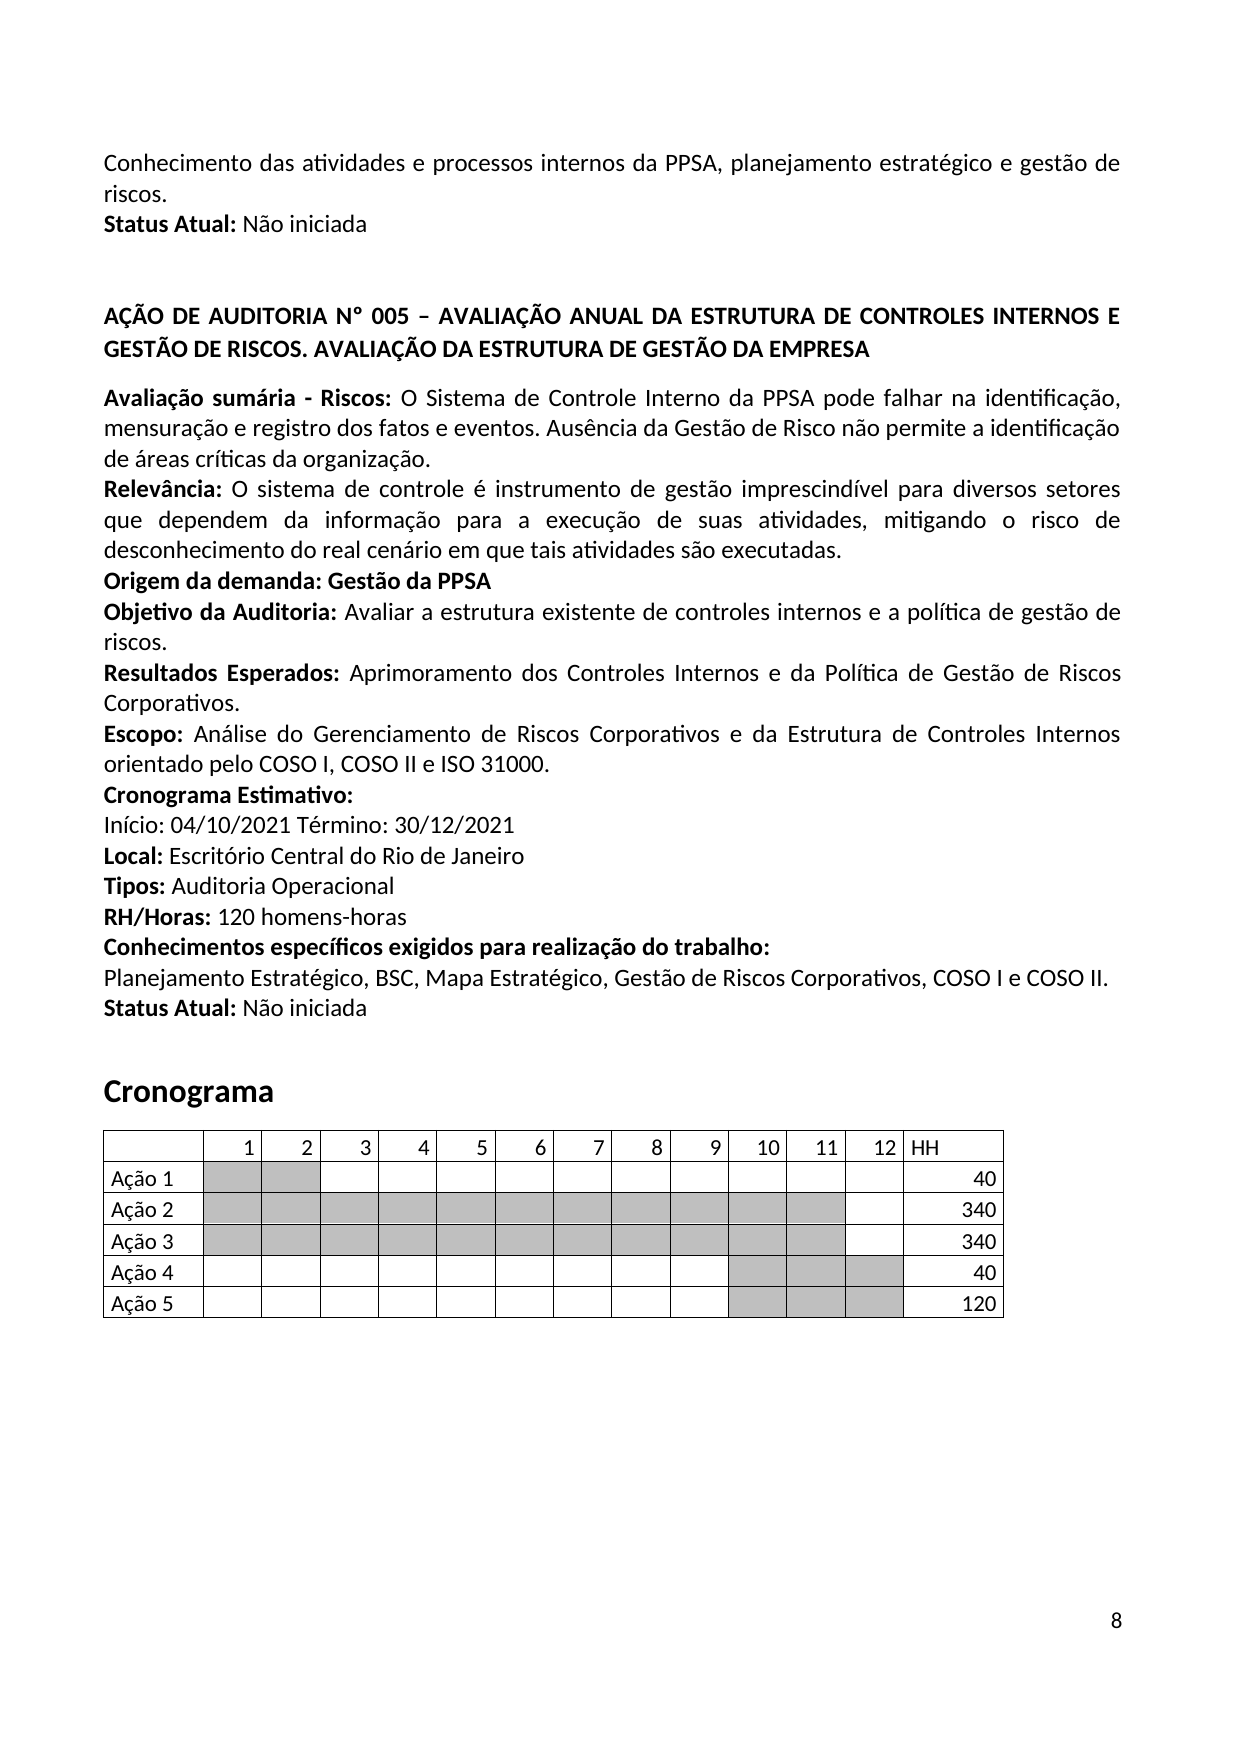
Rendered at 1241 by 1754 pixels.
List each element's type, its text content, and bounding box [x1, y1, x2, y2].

table_cell [379, 1256, 436, 1286]
table_cell [846, 1287, 903, 1317]
table_cell [321, 1256, 378, 1286]
table_header 9 [671, 1131, 728, 1161]
table_cell [729, 1256, 786, 1286]
table_cell 120 [904, 1287, 1003, 1317]
table_header 11 [787, 1131, 845, 1161]
table_cell 340 [904, 1225, 1003, 1255]
text Conhecimentos específicos exigidos para realização do trabalho: [103, 931, 1122, 962]
table_cell [496, 1193, 553, 1223]
text Tipos: Auditoria Operacional [103, 870, 1122, 901]
table_cell [262, 1162, 320, 1192]
text Status Atual: Não iniciada [103, 992, 1122, 1023]
table_cell [379, 1162, 436, 1192]
table_cell 40 [904, 1162, 1003, 1192]
table_cell [204, 1225, 261, 1255]
table_header 10 [729, 1131, 786, 1161]
table_header 4 [379, 1131, 436, 1161]
table_cell [262, 1193, 320, 1223]
text Conhecimento das atividades e processos internos da PPSA, planejamento estratégico e gestão de riscos. [103, 148, 1122, 209]
table_cell [612, 1287, 670, 1317]
text Local: Escritório Central do Rio de Janeiro [103, 840, 1122, 870]
table_cell [612, 1162, 670, 1192]
table_cell [437, 1162, 495, 1192]
table_cell [496, 1256, 553, 1286]
table_header 5 [437, 1131, 495, 1161]
table_cell [554, 1162, 611, 1192]
table_cell [262, 1287, 320, 1317]
table_cell [554, 1225, 611, 1255]
table_cell [787, 1256, 845, 1286]
table_header 3 [321, 1131, 378, 1161]
text Avaliação sumária - Riscos: O Sistema de Controle Interno da PPSA pode falhar na identificação, mensuração e registro dos fatos e eventos. Ausência da Gestão de Risco não permite a identificação de áreas críticas da organização. [103, 382, 1122, 474]
table_header 7 [554, 1131, 611, 1161]
table_cell [437, 1256, 495, 1286]
table_cell Ação 3 [104, 1225, 203, 1255]
table_cell [204, 1193, 261, 1223]
table_cell [612, 1225, 670, 1255]
text Relevância: O sistema de controle é instrumento de gestão imprescindível para diversos setores que dependem da informação para a execução de suas atividades, mitigando o risco de desconhecimento do real cenário em que tais atividades são executadas. [103, 474, 1122, 565]
table_header 6 [496, 1131, 553, 1161]
table_cell [729, 1193, 786, 1223]
table_cell [262, 1256, 320, 1286]
text Status Atual: Não iniciada [103, 209, 1122, 239]
table_cell [554, 1287, 611, 1317]
table_cell [321, 1287, 378, 1317]
table_cell [671, 1162, 728, 1192]
table_cell [729, 1162, 786, 1192]
table_cell [671, 1256, 728, 1286]
table_header 8 [612, 1131, 670, 1161]
table_cell [846, 1193, 903, 1223]
table_cell [729, 1287, 786, 1317]
table_cell [321, 1225, 378, 1255]
table_cell [787, 1193, 845, 1223]
table_cell [204, 1287, 261, 1317]
table_header HH [904, 1131, 1003, 1161]
table_cell [554, 1193, 611, 1223]
table_cell [671, 1193, 728, 1223]
text Escopo: Análise do Gerenciamento de Riscos Corporativos e da Estrutura de Controles Internos orientado pelo COSO I, COSO II e ISO 31000. [103, 718, 1122, 779]
table_cell [787, 1162, 845, 1192]
table_cell Ação 4 [104, 1256, 203, 1286]
table_cell [612, 1256, 670, 1286]
table_cell [321, 1162, 378, 1192]
table_cell [846, 1225, 903, 1255]
table_cell [846, 1256, 903, 1286]
text Cronograma [103, 1069, 1122, 1110]
text RH/Horas: 120 homens-horas [103, 901, 1122, 931]
table_cell [496, 1287, 553, 1317]
table_cell [496, 1162, 553, 1192]
table_cell Ação 1 [104, 1162, 203, 1192]
text Início: 04/10/2021 Término: 30/12/2021 [103, 809, 1122, 840]
text Cronograma Estimativo: [103, 779, 1122, 809]
text Resultados Esperados: Aprimoramento dos Controles Internos e da Política de Gestão de Riscos Corporativos. [103, 657, 1122, 718]
table_cell [204, 1256, 261, 1286]
text Objetivo da Auditoria: Avaliar a estrutura existente de controles internos e a política de gestão de riscos. [103, 596, 1122, 657]
table_cell Ação 2 [104, 1193, 203, 1223]
text Planejamento Estratégico, BSC, Mapa Estratégico, Gestão de Riscos Corporativos, COSO I e COSO II. [103, 962, 1122, 992]
table_cell [787, 1287, 845, 1317]
table_cell [437, 1287, 495, 1317]
table_header [104, 1131, 203, 1161]
table_header 12 [846, 1131, 903, 1161]
table_cell [554, 1256, 611, 1286]
table_header 1 [204, 1131, 261, 1161]
table_cell [379, 1225, 436, 1255]
table_cell Ação 5 [104, 1287, 203, 1317]
table_cell [496, 1225, 553, 1255]
table_cell [729, 1225, 786, 1255]
table_cell 40 [904, 1256, 1003, 1286]
table_cell [437, 1193, 495, 1223]
table_cell [437, 1225, 495, 1255]
table_cell [204, 1162, 261, 1192]
table_cell [787, 1225, 845, 1255]
table_cell 340 [904, 1193, 1003, 1223]
table_cell [379, 1193, 436, 1223]
table_cell [671, 1225, 728, 1255]
table_cell [262, 1225, 320, 1255]
table_cell [612, 1193, 670, 1223]
text AÇÃO DE AUDITORIA Nº 005 – AVALIAÇÃO ANUAL DA ESTRUTURA DE CONTROLES INTERNOS E GESTÃO DE RISCOS. AVALIAÇÃO DA ESTRUTURA DE GESTÃO DA EMPRESA [103, 300, 1122, 363]
table_cell [846, 1162, 903, 1192]
table_cell [321, 1193, 378, 1223]
table_cell [379, 1287, 436, 1317]
table_cell [671, 1287, 728, 1317]
text Origem da demanda: Gestão da PPSA [103, 565, 1122, 596]
table_header 2 [262, 1131, 320, 1161]
